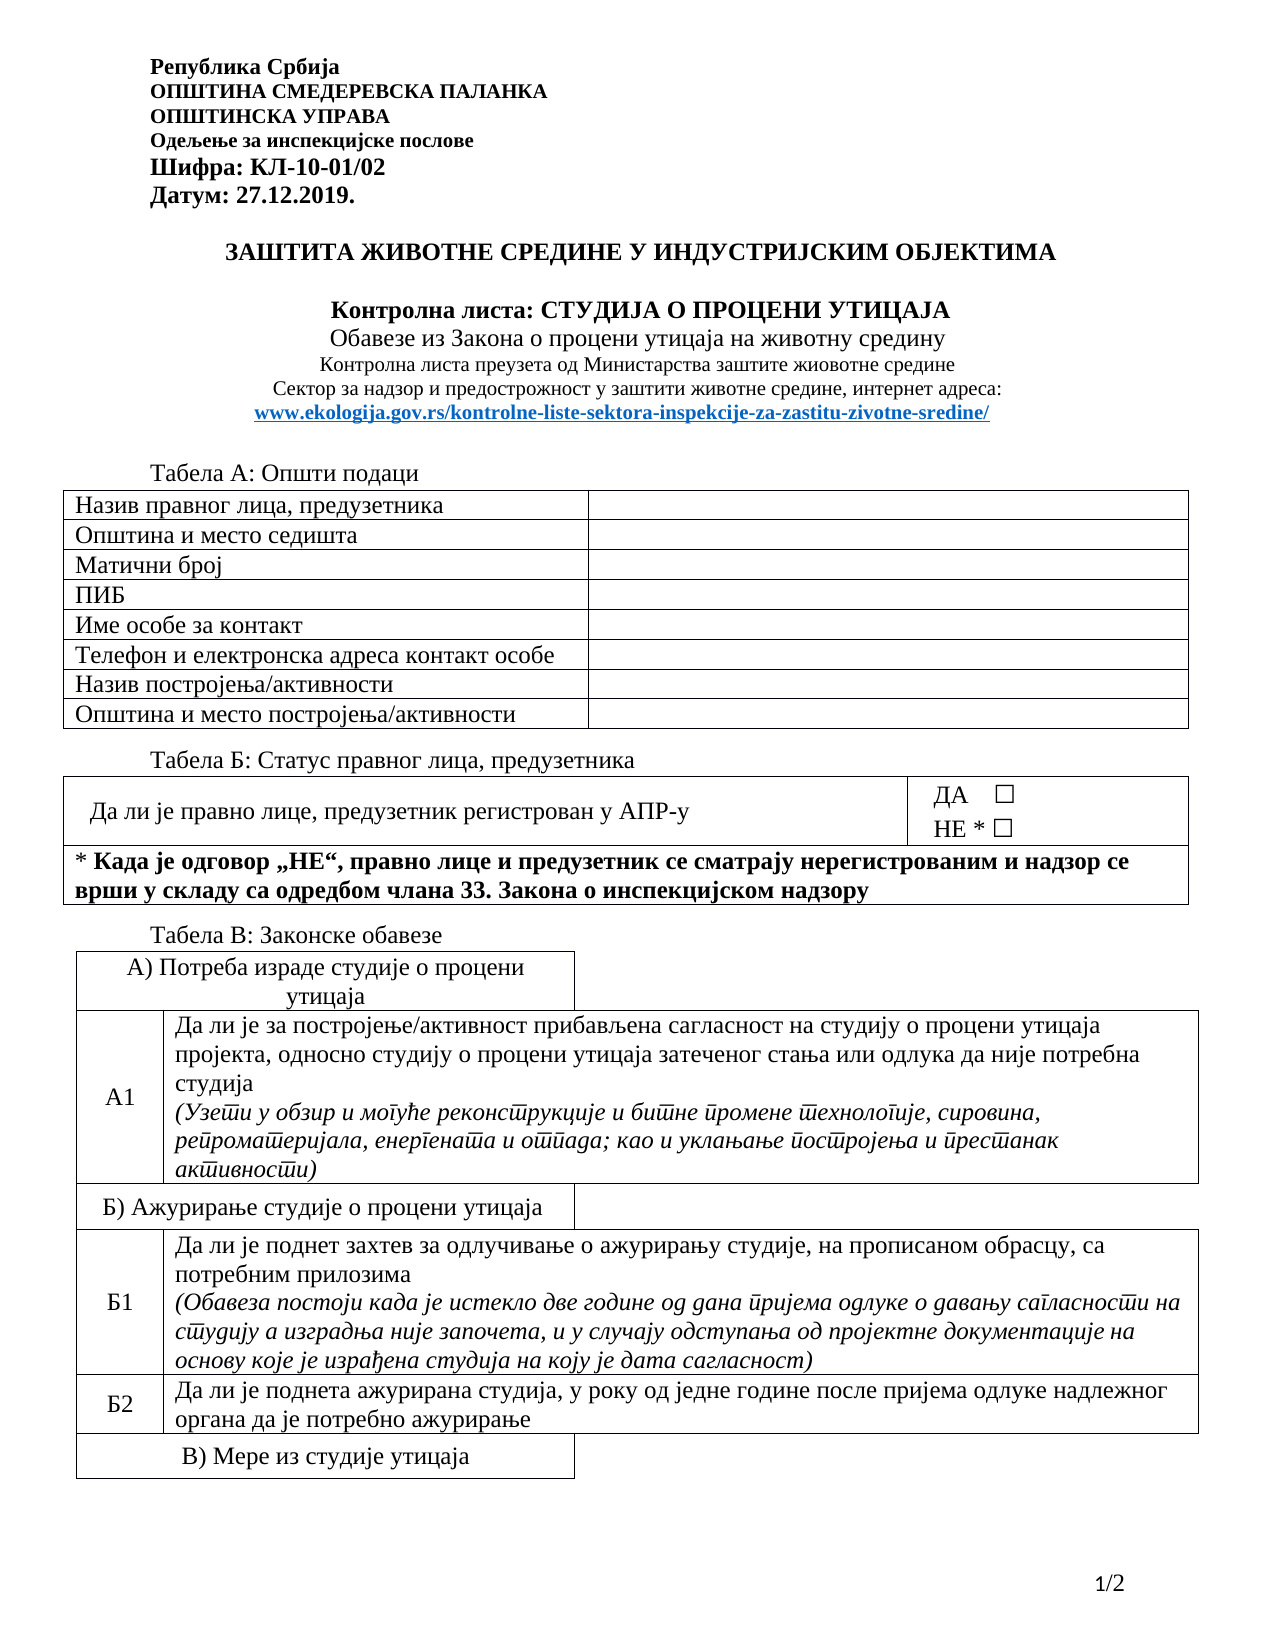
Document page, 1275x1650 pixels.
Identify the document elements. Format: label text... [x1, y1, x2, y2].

table_cell [589, 520, 1188, 549]
table_cell [589, 640, 1188, 668]
table_cell [575, 1434, 1198, 1478]
text ЗАШТИТА ЖИВОТНЕ СРЕДИНЕ У ИНДУСТРИЈСКИМ ОБЈЕКТИМА [156, 237, 1125, 266]
text Табела А: Општи подаци [150, 458, 1125, 487]
table_cell Име особе за контакт [64, 610, 588, 639]
table_cell Назив постројења/активности [64, 670, 588, 698]
table_cell Да ли је поднет захтев за одлучивање о ажурирању студије, на прописаном обрасцу, са потребним прилозима (Обавеза постоји када је истекло две године од дана пријема одлуке о давању сагласности на студију а изградња није започета, и у случају одступања од пројектне документације на основу које је израђена студија на коју је дата сагласност) [164, 1230, 1198, 1374]
table_header А) Потреба израде студије о процени утицаја [77, 952, 574, 1009]
text Контролна листа: СТУДИЈА О ПРОЦЕНИ УТИЦАЈА [156, 295, 1125, 323]
table_cell Б) Ажурирање студије о процени утицаја [77, 1184, 574, 1229]
table_cell В) Мере из студије утицаја [77, 1434, 574, 1478]
table_cell Да ли је поднета ажурирана студија, у року од једне године после пријема одлуке надлежног органа да је потребно ажурирање [164, 1375, 1198, 1432]
table_header Да ли је правно лице, предузетник регистрован у АПР-у [64, 777, 907, 845]
table_header ДА ☐ НЕ * ☐ [908, 777, 1188, 845]
table_cell [589, 699, 1188, 728]
table_cell Општина и место постројења/активности [64, 699, 588, 728]
table_cell А1 [77, 1011, 163, 1183]
text Контролна листа преузета од Министарства заштите жиовотне средине [150, 352, 1125, 376]
table_cell ПИБ [64, 580, 588, 609]
table_cell [589, 610, 1188, 639]
table_header [589, 491, 1188, 519]
table_cell [589, 550, 1188, 579]
table_header Назив правног лица, предузетника [64, 491, 588, 519]
text Сектор за надзор и предострожност у заштити животне средине, интернет адреса: [150, 376, 1125, 400]
table_cell Општина и место седишта [64, 520, 588, 549]
table_cell Да ли је за постројење/активност прибављена сагласност на студију о процени утицаја пројекта, односно студију о процени утицаја затеченог стања или одлука да није потребна студија (Узети у обзир и могуће реконструкције и битне промене технологије, сировина, репроматеријала, енергената и отпада; као и уклањање постројења и престанак активности) [164, 1011, 1198, 1183]
table_cell [589, 670, 1188, 698]
text Табела В: Законске обавезе [150, 920, 1125, 949]
text www.ekologija.gov.rs/kontrolne-liste-sektora-inspekcije-za-zastitu-zivotne-sredine/ [150, 400, 1125, 424]
table_cell Матични број [64, 550, 588, 579]
table_cell Телефон и електронска адреса контакт особе [64, 640, 588, 668]
text Табела Б: Статус правног лица, предузетника [150, 745, 1125, 773]
table_cell Б2 [77, 1375, 163, 1432]
table_cell [575, 1184, 1198, 1229]
table_header [575, 951, 1198, 1009]
table_cell * Када је одговор „НЕ“, правно лице и предузетник се сматрају нерегистрованим и надзор се врши у складу са одредбом члана 33. Закона о инспекцијском надзору [64, 846, 1188, 903]
text Обавезе из Закона о процени утицаја на животну средину [150, 323, 1125, 352]
table_cell Б1 [77, 1230, 163, 1374]
table_cell [589, 580, 1188, 609]
